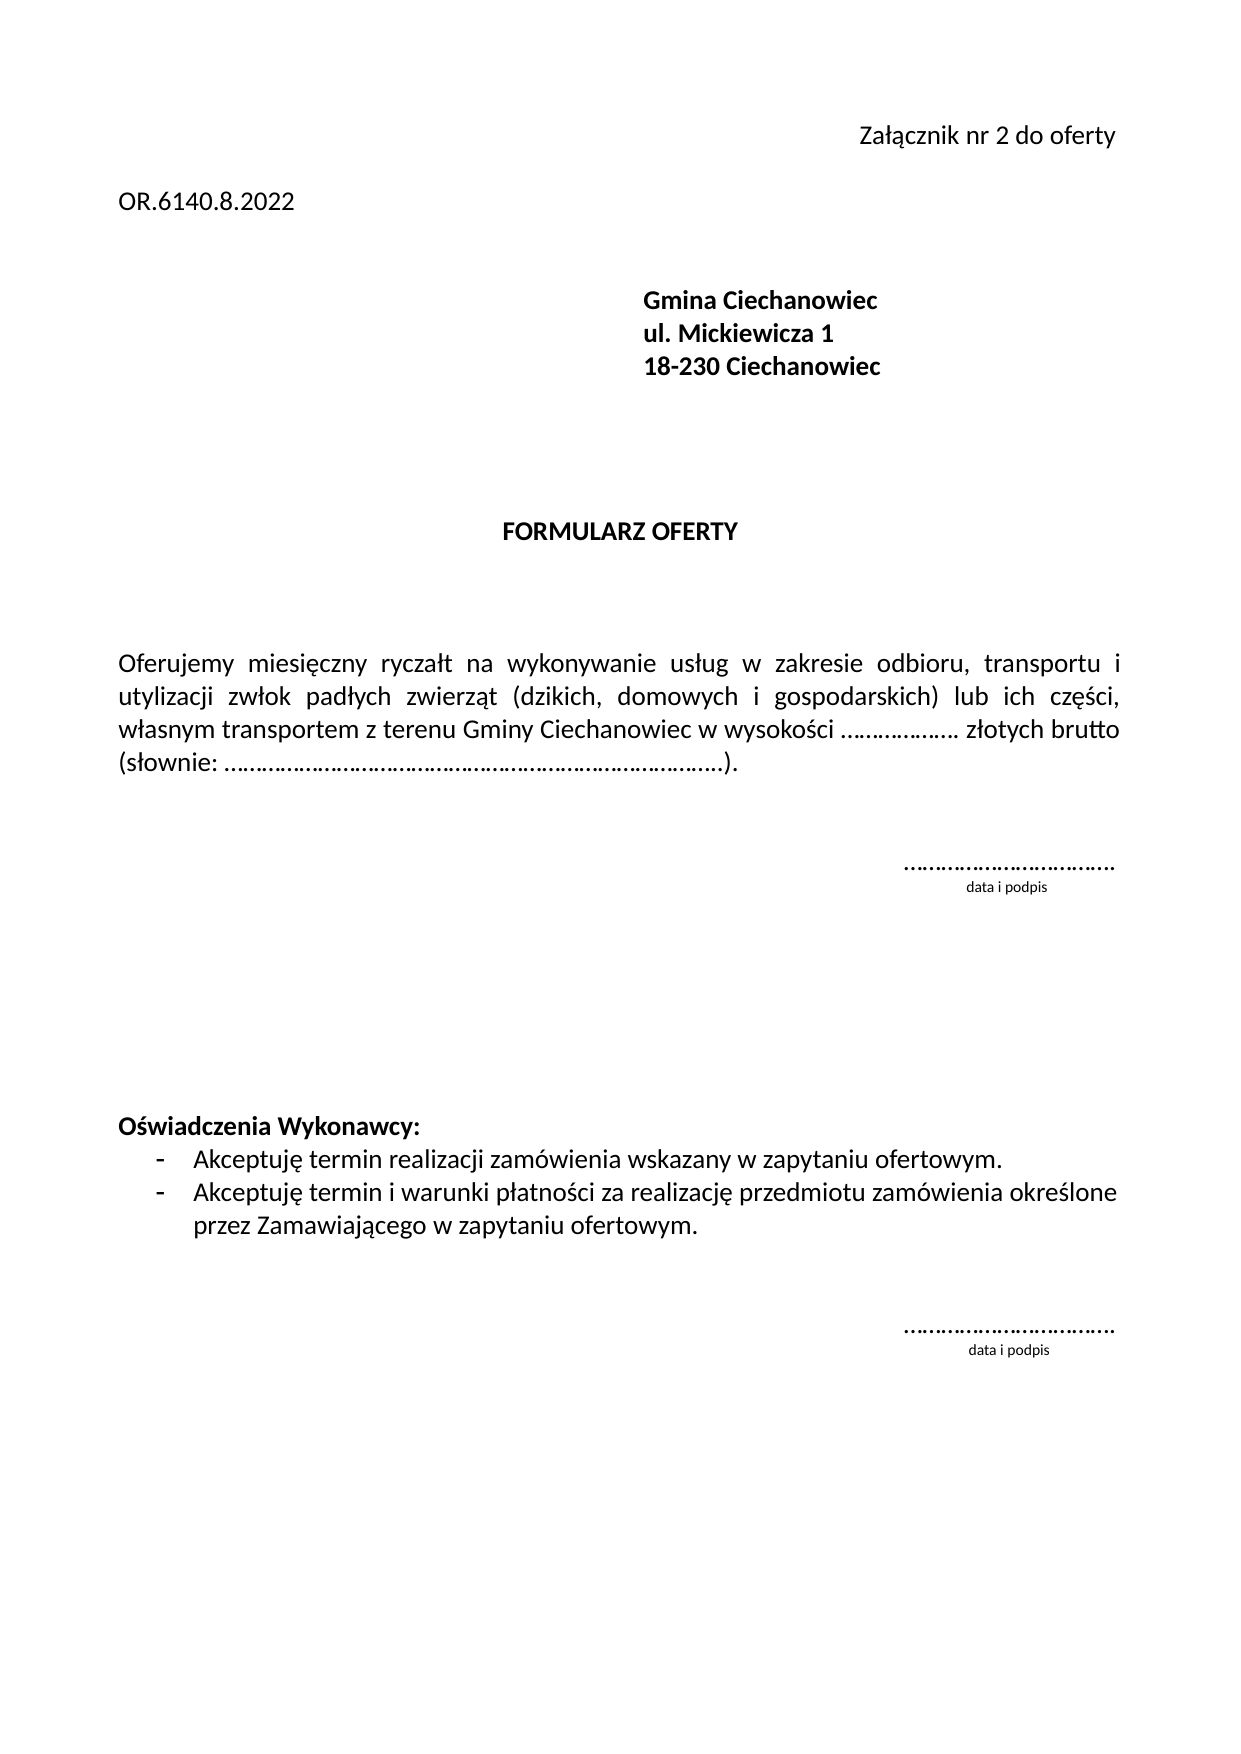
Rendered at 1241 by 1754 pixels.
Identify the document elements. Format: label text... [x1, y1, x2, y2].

text Oferujemy miesięczny ryczałt na wykonywanie usług w zakresie odbioru, transportu i utylizacji zwłok padłych zwierząt (dzikich, domowych i gospodarskich) lub ich części, własnym transportem z terenu Gminy Ciechanowiec w wysokości ………………. złotych brutto (słownie: ……………………………………………………………………..). [118, 646, 1122, 778]
text Załącznik nr 2 do oferty [118, 118, 1122, 184]
text data i podpis [118, 878, 1122, 911]
text ……………………………. [118, 1307, 1122, 1340]
text OR.6140.8.2022 [118, 184, 1122, 217]
list Akceptuję termin realizacji zamówienia wskazany w zapytaniu ofertowym. [156, 1142, 1122, 1175]
text Oświadczenia Wykonawcy: [118, 1109, 1122, 1142]
text data i podpis [118, 1340, 1122, 1373]
text ……………………………. [118, 844, 1122, 878]
text FORMULARZ OFERTY [118, 514, 1122, 547]
list Akceptuję termin i warunki płatności za realizację przedmiotu zamówienia określone przez Zamawiającego w zapytaniu ofertowym. [156, 1175, 1122, 1241]
text Gmina Ciechanowiec [643, 283, 1122, 316]
text 18-230 Ciechanowiec [643, 349, 1122, 382]
text ul. Mickiewicza 1 [643, 316, 1122, 349]
